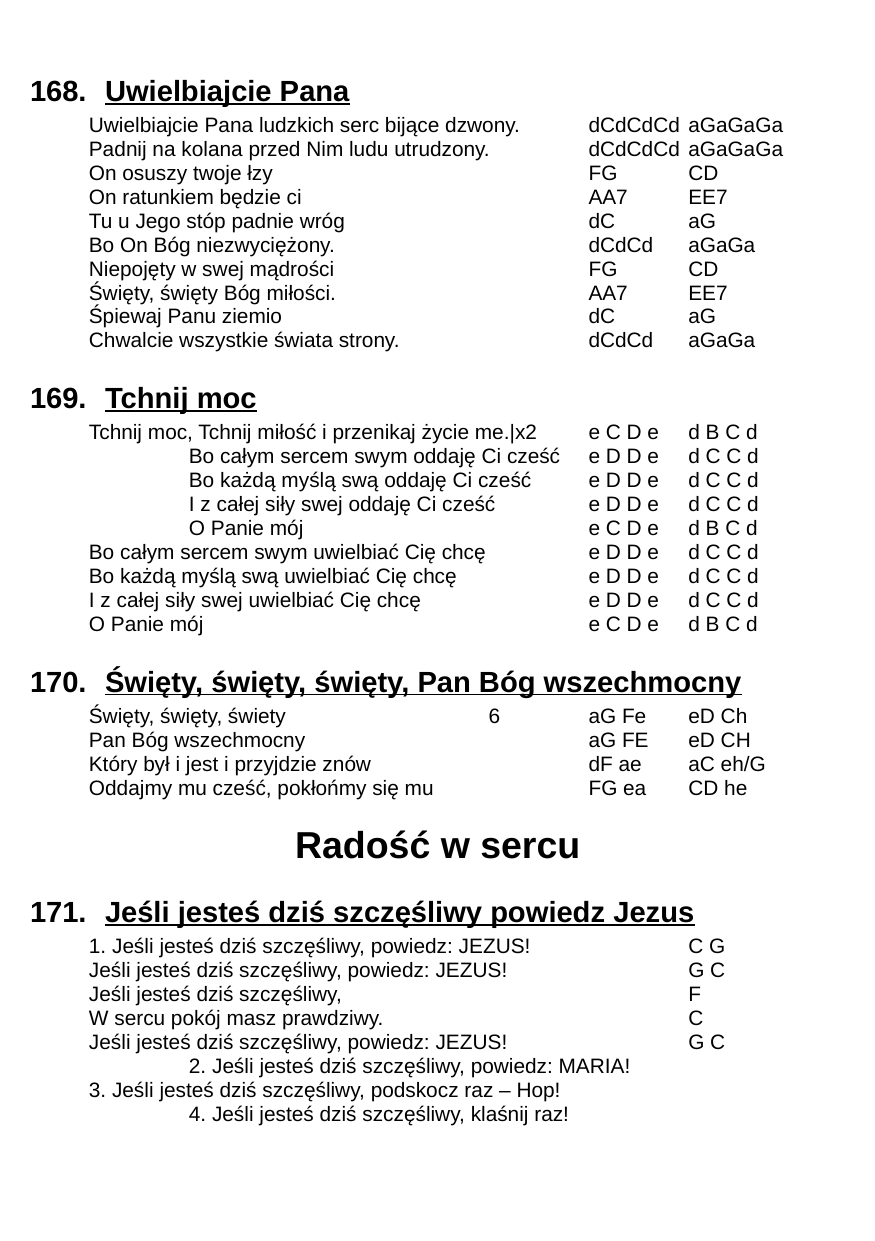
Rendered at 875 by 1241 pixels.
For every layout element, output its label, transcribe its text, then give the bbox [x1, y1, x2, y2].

text Bo On Bóg niezwyciężony. dCdCd aGaGa [89, 232, 845, 256]
text Święty, święty, świety 6 aG Fe eD Ch [89, 703, 845, 727]
text 3. Jeśli jesteś dziś szczęśliwy, podskocz raz – Hop! 4. Jeśli jesteś dziś szczęśliwy, klaśnij raz! [89, 1078, 845, 1126]
text Święty, święty Bóg miłości. AA7 EE7 [89, 280, 845, 304]
text O Panie mój e C D e d B C d [89, 612, 845, 636]
subtitle Tchnij moc [30, 381, 845, 415]
text Jeśli jesteś dziś szczęśliwy, powiedz: JEZUS! G C Jeśli jesteś dziś szczęśliwy, F W sercu pokój masz prawdziwy. C Jeśli jesteś dziś szczęśliwy, powiedz: JEZUS! G C [89, 958, 845, 1054]
text On ratunkiem będzie ci AA7 EE7 [89, 184, 845, 208]
text Tu u Jego stóp padnie wróg dC aG [89, 208, 845, 232]
text Padnij na kolana przed Nim ludu utrudzony. dCdCdCd aGaGaGa [89, 137, 845, 161]
text Śpiewaj Panu ziemio dC aG [89, 304, 845, 328]
text Który był i jest i przyjdzie znów dF ae aC eh/G [89, 751, 845, 775]
text Pan Bóg wszechmocny aG FE eD CH [89, 727, 845, 751]
text On osuszy twoje łzy FG CD [89, 161, 845, 184]
text 1. Jeśli jesteś dziś szczęśliwy, powiedz: JEZUS! C G [89, 934, 845, 958]
text 2. Jeśli jesteś dziś szczęśliwy, powiedz: MARIA! [89, 1054, 845, 1078]
text I z całej siły swej oddaję Ci cześć e D D e d C C d [89, 492, 845, 516]
text Niepojęty w swej mądrości FG CD [89, 256, 845, 280]
subtitle Święty, święty, święty, Pan Bóg wszechmocny [30, 664, 845, 698]
text Chwalcie wszystkie świata strony. dCdCd aGaGa [89, 328, 845, 352]
subtitle Uwielbiajcie Pana [30, 74, 845, 107]
text Tchnij moc, Tchnij miłość i przenikaj życie me.|x2 e C D e d B C d [89, 420, 845, 444]
text Oddajmy mu cześć, pokłońmy się mu FG ea CD he [89, 775, 845, 799]
text I z całej siły swej uwielbiać Cię chcę e D D e d C C d [89, 588, 845, 612]
text O Panie mój e C D e d B C d [89, 516, 845, 540]
text Bo każdą myślą swą oddaję Ci cześć e D D e d C C d [89, 468, 845, 492]
text Bo całym sercem swym uwielbiać Cię chcę e D D e d C C d [89, 540, 845, 564]
title Radość w sercu [30, 823, 845, 866]
text Bo każdą myślą swą uwielbiać Cię chcę e D D e d C C d [89, 564, 845, 588]
text Uwielbiajcie Pana ludzkich serc bijące dzwony. dCdCdCd aGaGaGa [89, 113, 845, 137]
subtitle Jeśli jesteś dziś szczęśliwy powiedz Jezus [30, 895, 845, 929]
text Bo całym sercem swym oddaję Ci cześć e D D e d C C d [89, 444, 845, 468]
